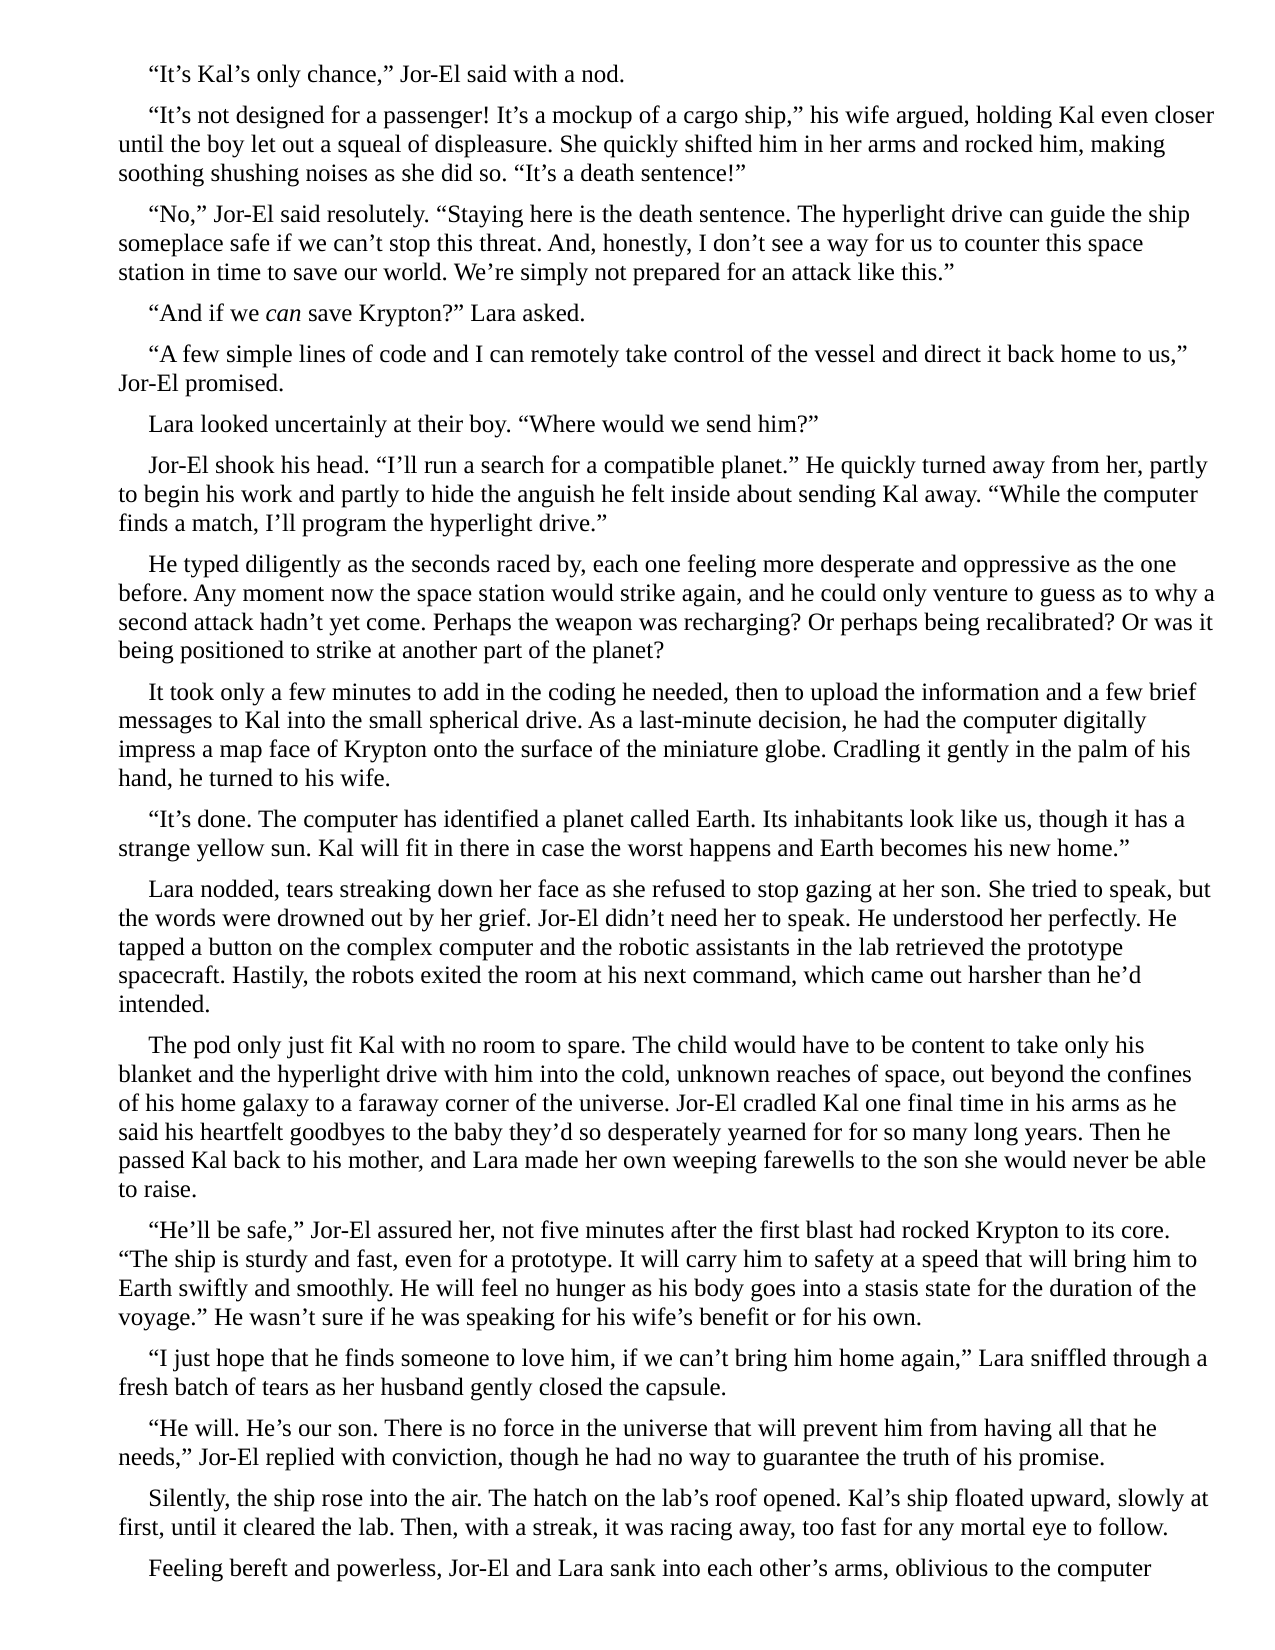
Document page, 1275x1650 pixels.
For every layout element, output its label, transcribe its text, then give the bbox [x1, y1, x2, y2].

text He typed diligently as the seconds raced by, each one feeling more desperate and oppressive as the one before. Any moment now the space station would strike again, and he could only venture to guess as to why a second attack hadn’t yet come. Perhaps the weapon was recharging? Or perhaps being recalibrated? Or was it being positioned to strike at another part of the planet? [118, 549, 1216, 664]
text Jor-El shook his head. “I’ll run a search for a compatible planet.” He quickly turned away from her, partly to begin his work and partly to hide the anguish he felt inside about sending Kal away. “While the computer finds a match, I’ll program the hyperlight drive.” [118, 450, 1216, 537]
text Lara looked uncertainly at their boy. “Where would we send him?” [118, 409, 1216, 438]
text “It’s not designed for a passenger! It’s a mockup of a cargo ship,” his wife argued, holding Kal even closer until the boy let out a squeal of displeasure. She quickly shifted him in her arms and rocked him, making soothing shushing noises as she did so. “It’s a death sentence!” [118, 100, 1216, 187]
text “I just hope that he finds someone to love him, if we can’t bring him home again,” Lara sniffled through a fresh batch of tears as her husband gently closed the capsule. [118, 1343, 1216, 1400]
text “A few simple lines of code and I can remotely take control of the vessel and direct it back home to us,” Jor-El promised. [118, 339, 1216, 397]
text “He will. He’s our son. There is no force in the universe that will prevent him from having all that he needs,” Jor-El replied with conviction, though he had no way to guarantee the truth of his promise. [118, 1413, 1216, 1470]
text “He’ll be safe,” Jor-El assured her, not five minutes after the first blast had rocked Krypton to its core. “The ship is sturdy and fast, even for a prototype. It will carry him to safety at a speed that will bring him to Earth swiftly and smoothly. He will feel no hunger as his body goes into a stasis state for the duration of the voyage.” He wasn’t sure if he was speaking for his wife’s benefit or for his own. [118, 1215, 1216, 1330]
text “No,” Jor-El said resolutely. “Staying here is the death sentence. The hyperlight drive can guide the ship someplace safe if we can’t stop this threat. And, honestly, I don’t see a way for us to counter this space station in time to save our world. We’re simply not prepared for an attack like this.” [118, 199, 1216, 285]
text The pod only just fit Kal with no room to spare. The child would have to be content to take only his blanket and the hyperlight drive with him into the cold, unknown reaches of space, out beyond the confines of his home galaxy to a faraway corner of the universe. Jor-El cradled Kal one final time in his arms as he said his heartfelt goodbyes to the baby they’d so desperately yearned for for so many long years. Then he passed Kal back to his mother, and Lara made her own weeping farewells to the son she would never be able to raise. [118, 1030, 1216, 1203]
text “It’s Kal’s only chance,” Jor-El said with a nod. [118, 59, 1216, 88]
text “And if we can save Krypton?” Lara asked. [118, 298, 1216, 327]
text Feeling bereft and powerless, Jor-El and Lara sank into each other’s arms, oblivious to the computer [118, 1553, 1216, 1582]
text Silently, the ship rose into the air. The hatch on the lab’s roof opened. Kal’s ship floated upward, slowly at first, until it cleared the lab. Then, with a streak, it was racing away, too fast for any mortal eye to follow. [118, 1483, 1216, 1540]
text Lara nodded, tears streaking down her face as she refused to stop gazing at her son. She tried to speak, but the words were drowned out by her grief. Jor-El didn’t need her to speak. He understood her perfectly. He tapped a button on the complex computer and the robotic assistants in the lab retrieved the prototype spacecraft. Hastily, the robots exited the room at his next command, which came out harsher than he’d intended. [118, 874, 1216, 1018]
text It took only a few minutes to add in the coding he needed, then to upload the information and a few brief messages to Kal into the small spherical drive. As a last-minute decision, he had the computer digitally impress a map face of Krypton onto the surface of the miniature globe. Cradling it gently in the palm of his hand, he turned to his wife. [118, 677, 1216, 792]
text “It’s done. The computer has identified a planet called Earth. Its inhabitants look like us, though it has a strange yellow sun. Kal will fit in there in case the worst happens and Earth becomes his new home.” [118, 804, 1216, 862]
